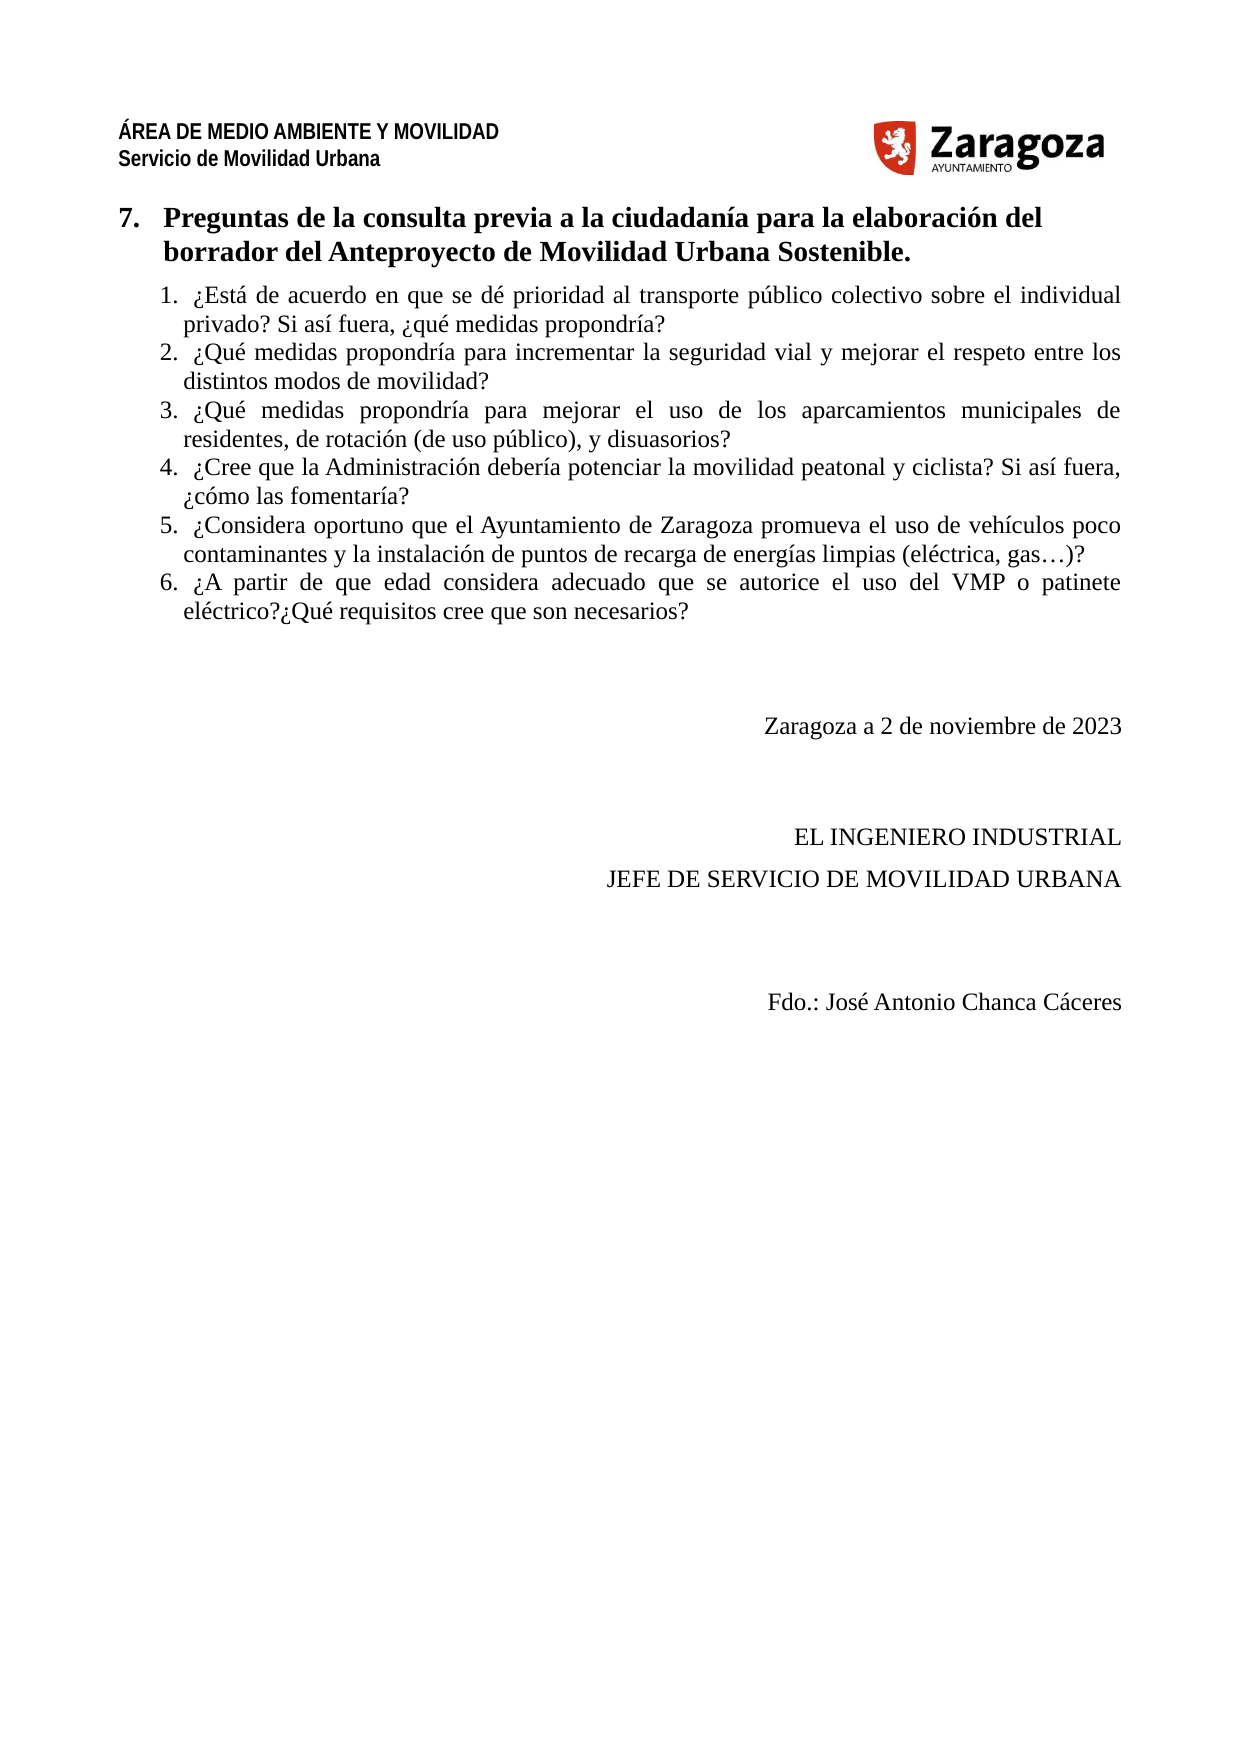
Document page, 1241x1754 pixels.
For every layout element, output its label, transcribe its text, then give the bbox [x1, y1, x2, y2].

list ¿A partir de que edad considera adecuado que se autorice el uso del VMP o patinete eléctrico?¿Qué requisitos cree que son necesarios? [159, 567, 1122, 625]
list ¿Cree que la Administración debería potenciar la movilidad peatonal y ciclista? Si así fuera, ¿cómo las fomentaría? [159, 452, 1122, 510]
subtitle Preguntas de la consulta previa a la ciudadanía para la elaboración del borrador del Anteproyecto de Movilidad Urbana Sostenible. [118, 200, 1122, 267]
list ¿Qué medidas propondría para incrementar la seguridad vial y mejorar el respeto entre los distintos modos de movilidad? [159, 337, 1122, 395]
list ¿Está de acuerdo en que se dé prioridad al transporte público colectivo sobre el individual privado? Si así fuera, ¿qué medidas propondría? [159, 280, 1122, 337]
list ¿Considera oportuno que el Ayuntamiento de Zaragoza promueva el uso de vehículos poco contaminantes y la instalación de puntos de recarga de energías limpias (eléctrica, gas…)? [159, 510, 1122, 567]
text Zaragoza a 2 de noviembre de 2023 [159, 711, 1122, 740]
list ¿Qué medidas propondría para mejorar el uso de los aparcamientos municipales de residentes, de rotación (de uso público), y disuasorios? [159, 395, 1122, 452]
text EL INGENIERO INDUSTRIAL [195, 822, 1122, 851]
picture [873, 121, 1104, 175]
text JEFE DE SERVICIO DE MOVILIDAD URBANA [195, 864, 1122, 892]
text Fdo.: José Antonio Chanca Cáceres [195, 987, 1122, 1016]
